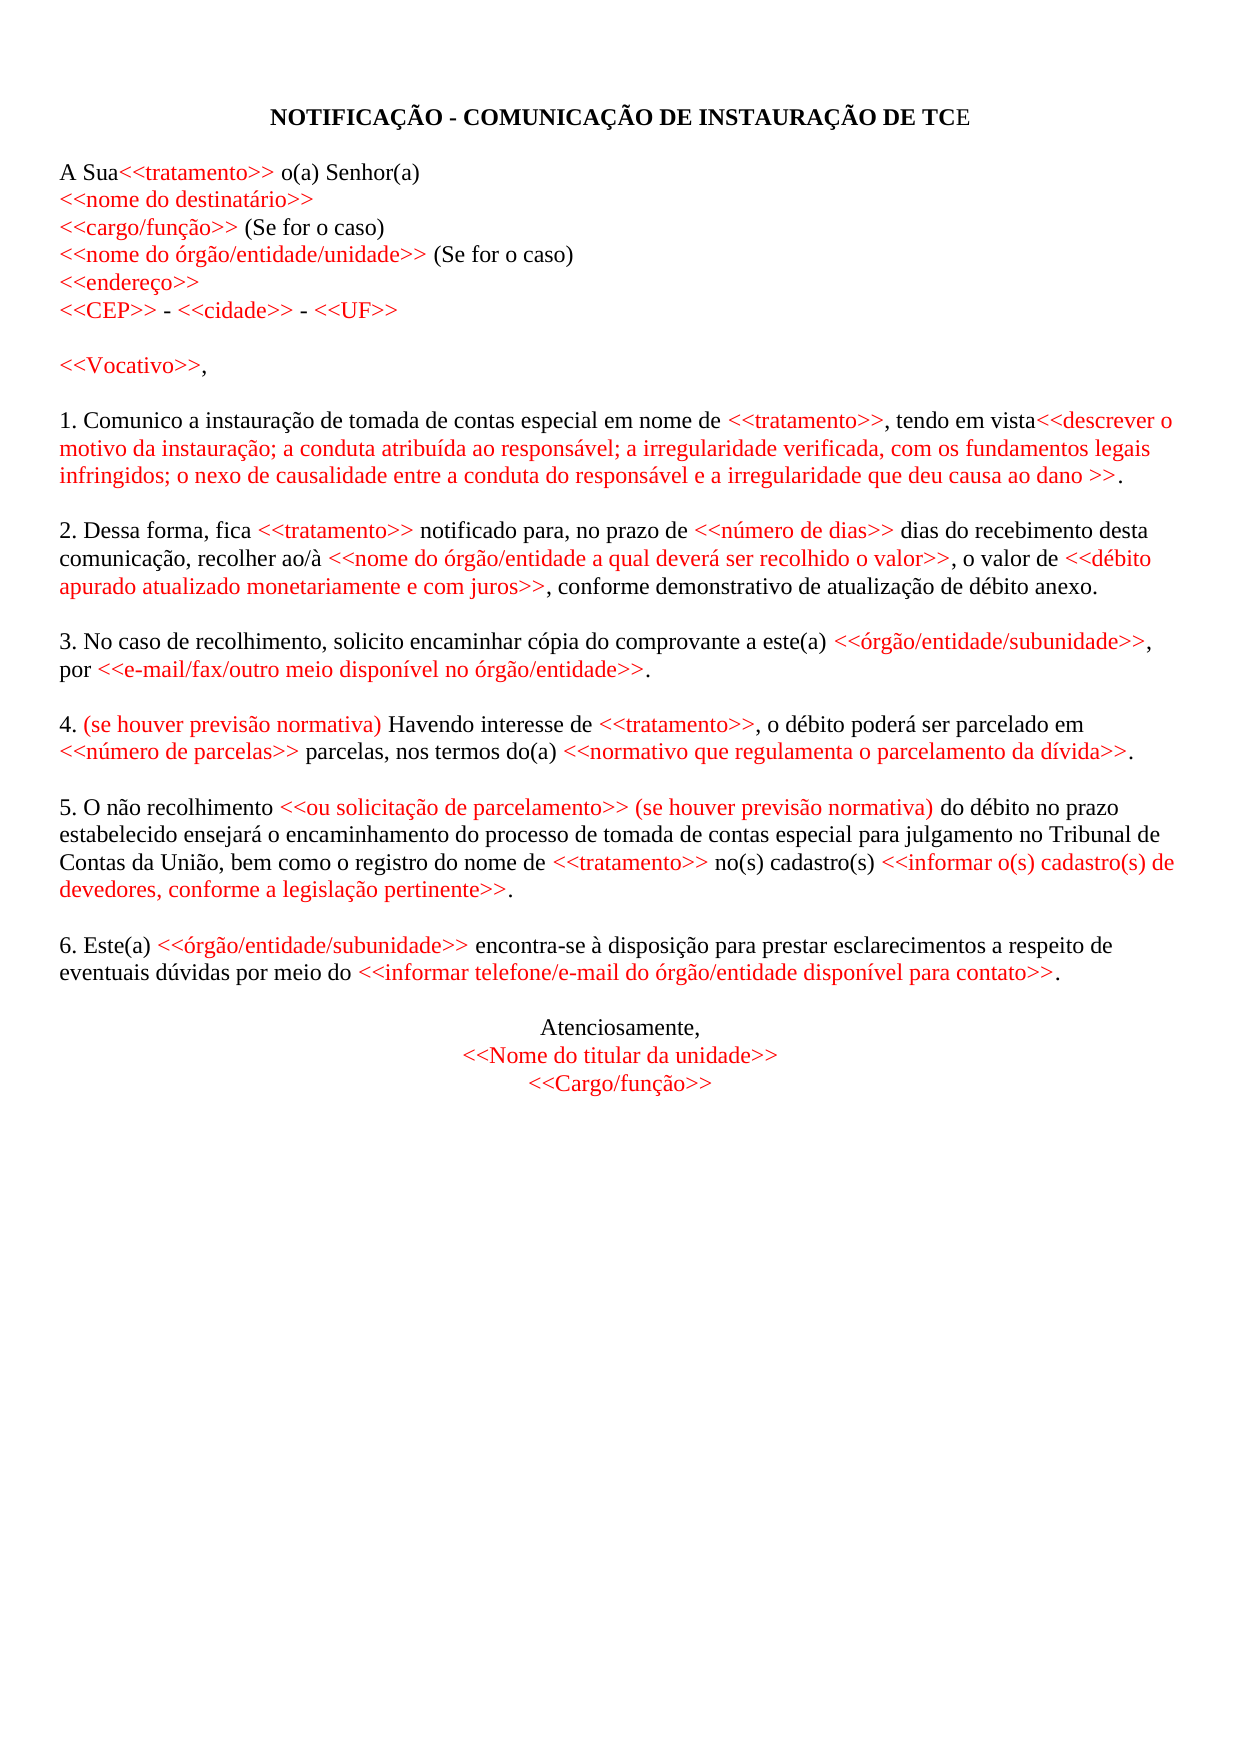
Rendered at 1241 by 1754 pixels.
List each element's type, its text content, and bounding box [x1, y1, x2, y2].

text <<Vocativo>>, [59, 351, 1181, 378]
text 2. Dessa forma, fica <<tratamento>> notificado para, no prazo de <<número de dias>> dias do recebimento desta comunicação, recolher ao/à <<nome do órgão/entidade a qual deverá ser recolhido o valor>>, o valor de <<débito apurado atualizado monetariamente e com juros>>, conforme demonstrativo de atualização de débito anexo. [59, 517, 1181, 599]
text <<endereço>> [59, 268, 1181, 296]
text <<nome do destinatário>> [59, 185, 1181, 213]
text 3. No caso de recolhimento, solicito encaminhar cópia do comprovante a este(a) <<órgão/entidade/subunidade>>, por <<e-mail/fax/outro meio disponível no órgão/entidade>>. [59, 627, 1181, 682]
text 5. O não recolhimento <<ou solicitação de parcelamento>> (se houver previsão normativa) do débito no prazo estabelecido ensejará o encaminhamento do processo de tomada de contas especial para julgamento no Tribunal de Contas da União, bem como o registro do nome de <<tratamento>> no(s) cadastro(s) <<informar o(s) cadastro(s) de devedores, conforme a legislação pertinente>>. [59, 793, 1181, 903]
text 4. (se houver previsão normativa) Havendo interesse de <<tratamento>>, o débito poderá ser parcelado em <<número de parcelas>> parcelas, nos termos do(a) <<normativo que regulamenta o parcelamento da dívida>>. [59, 710, 1181, 765]
text <<cargo/função>> (Se for o caso) [59, 213, 1181, 241]
text <<Cargo/função>> [59, 1069, 1181, 1096]
text A Sua<<tratamento>> o(a) Senhor(a) [59, 158, 1181, 185]
text 1. Comunico a instauração de tomada de contas especial em nome de <<tratamento>>, tendo em vista<<descrever o motivo da instauração; a conduta atribuída ao responsável; a irregularidade verificada, com os fundamentos legais infringidos; o nexo de causalidade entre a conduta do responsável e a irregularidade que deu causa ao dano >>. [59, 406, 1181, 489]
text Atenciosamente, [59, 1013, 1181, 1041]
text NOTIFICAÇÃO - COMUNICAÇÃO DE INSTAURAÇÃO DE TCE [59, 102, 1181, 130]
text 6. Este(a) <<órgão/entidade/subunidade>> encontra-se à disposição para prestar esclarecimentos a respeito de eventuais dúvidas por meio do <<informar telefone/e-mail do órgão/entidade disponível para contato>>. [59, 931, 1181, 986]
text <<Nome do titular da unidade>> [59, 1041, 1181, 1069]
text <<nome do órgão/entidade/unidade>> (Se for o caso) [59, 241, 1181, 268]
text <<CEP>> - <<cidade>> - <<UF>> [59, 296, 1181, 323]
